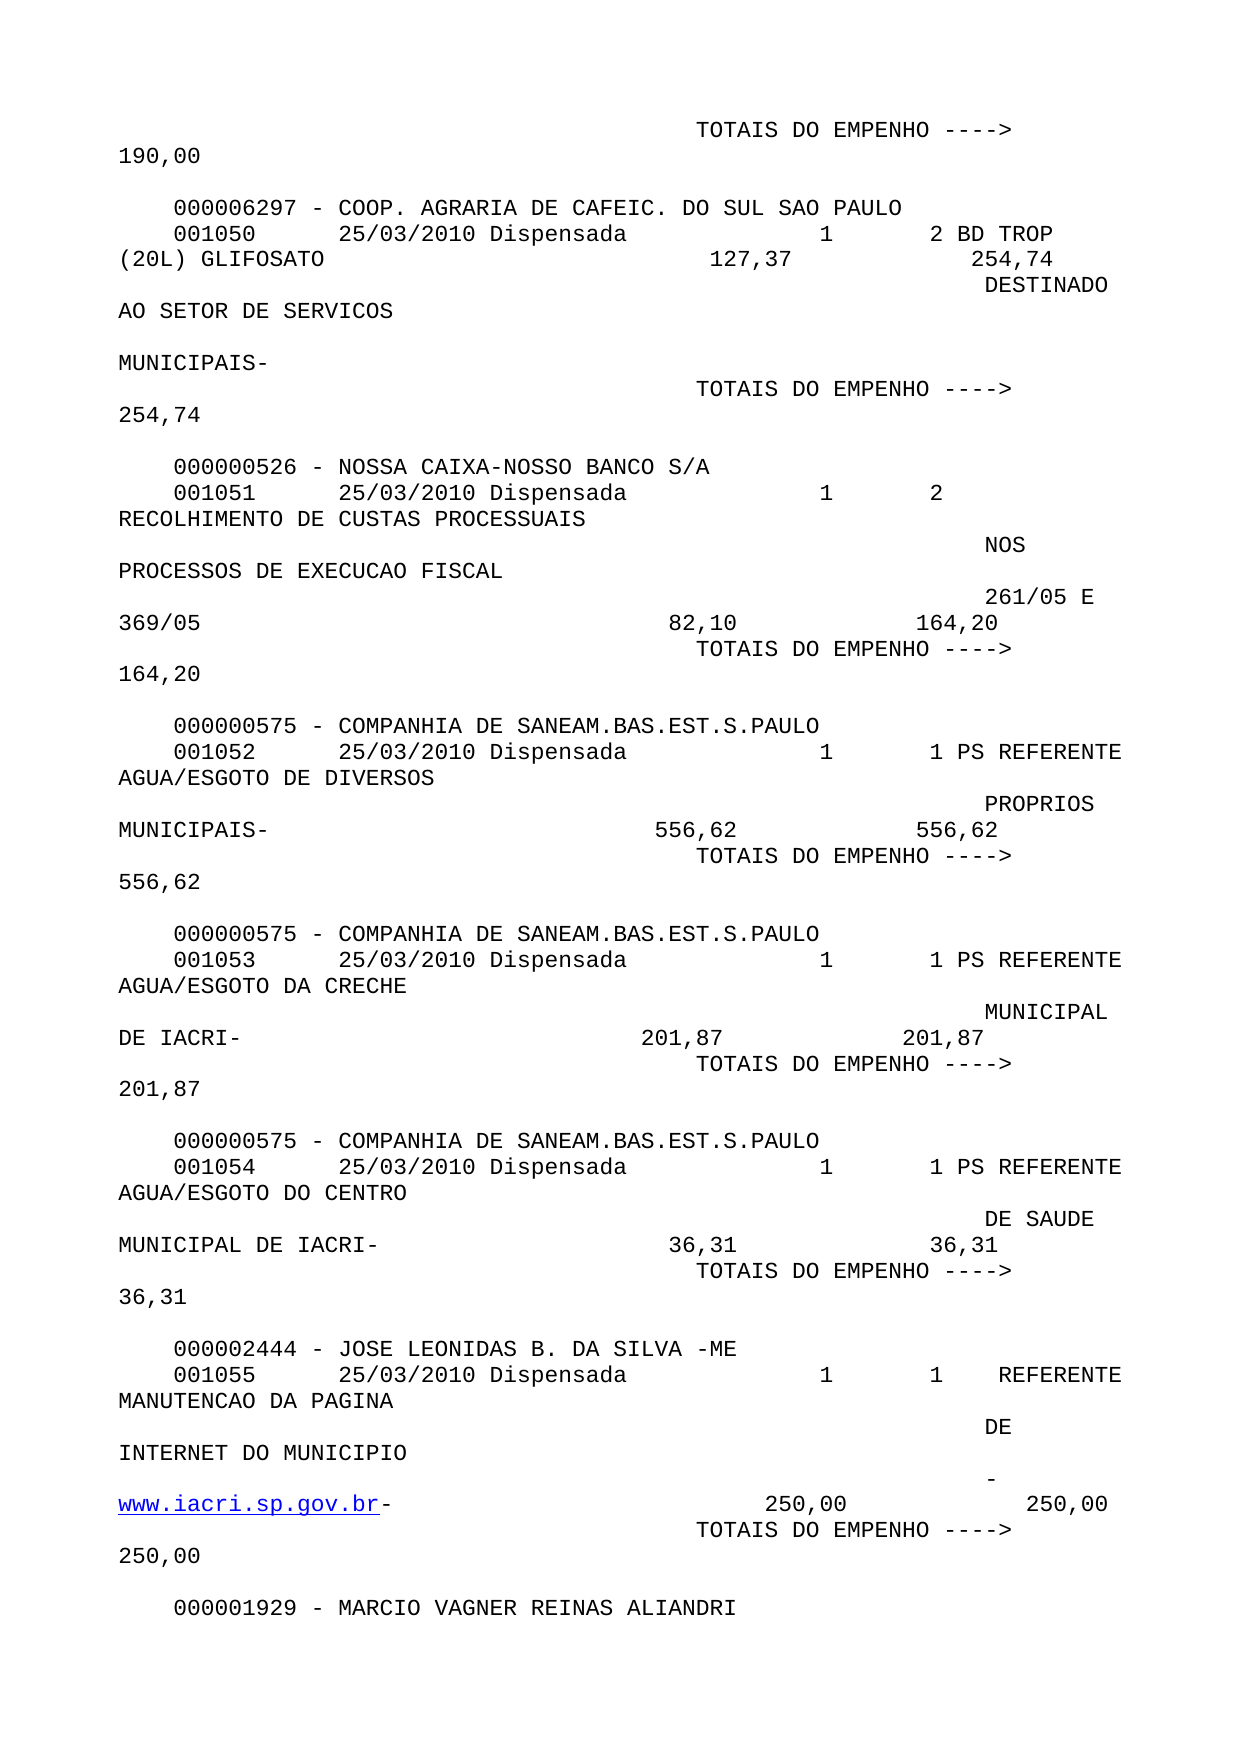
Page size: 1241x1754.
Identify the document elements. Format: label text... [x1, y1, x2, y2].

text 001054 25/03/2010 Dispensada 1 1 PS REFERENTE AGUA/ESGOTO DO CENTRO [118, 1156, 1122, 1207]
text 000006297 - COOP. AGRARIA DE CAFEIC. DO SUL SAO PAULO [118, 196, 1122, 222]
text DESTINADO AO SETOR DE SERVICOS [118, 274, 1122, 326]
text NOS PROCESSOS DE EXECUCAO FISCAL [118, 533, 1122, 585]
text TOTAIS DO EMPENHO ----> 201,87 [118, 1052, 1122, 1104]
text 261/05 E 369/05 82,10 164,20 [118, 585, 1122, 637]
text 000000575 - COMPANHIA DE SANEAM.BAS.EST.S.PAULO [118, 715, 1122, 741]
text 001052 25/03/2010 Dispensada 1 1 PS REFERENTE AGUA/ESGOTO DE DIVERSOS [118, 741, 1122, 792]
text 000001929 - MARCIO VAGNER REINAS ALIANDRI [118, 1597, 1122, 1622]
text 001051 25/03/2010 Dispensada 1 2 RECOLHIMENTO DE CUSTAS PROCESSUAIS [118, 481, 1122, 533]
text DE INTERNET DO MUNICIPIO [118, 1415, 1122, 1467]
text 000000526 - NOSSA CAIXA-NOSSO BANCO S/A [118, 455, 1122, 481]
text PROPRIOS MUNICIPAIS- 556,62 556,62 [118, 792, 1122, 844]
text MUNICIPAIS- [118, 326, 1122, 377]
text 000002444 - JOSE LEONIDAS B. DA SILVA -ME [118, 1337, 1122, 1363]
text TOTAIS DO EMPENHO ----> 164,20 [118, 637, 1122, 689]
text TOTAIS DO EMPENHO ----> 36,31 [118, 1259, 1122, 1311]
text TOTAIS DO EMPENHO ----> 250,00 [118, 1519, 1122, 1571]
text 001050 25/03/2010 Dispensada 1 2 BD TROP (20L) GLIFOSATO 127,37 254,74 [118, 222, 1122, 274]
text TOTAIS DO EMPENHO ----> 254,74 [118, 377, 1122, 429]
text 001055 25/03/2010 Dispensada 1 1 REFERENTE MANUTENCAO DA PAGINA [118, 1363, 1122, 1415]
text 000000575 - COMPANHIA DE SANEAM.BAS.EST.S.PAULO [118, 922, 1122, 948]
text MUNICIPAL DE IACRI- 201,87 201,87 [118, 1000, 1122, 1052]
text TOTAIS DO EMPENHO ----> 556,62 [118, 844, 1122, 896]
text 000000575 - COMPANHIA DE SANEAM.BAS.EST.S.PAULO [118, 1130, 1122, 1156]
text TOTAIS DO EMPENHO ----> 190,00 [118, 118, 1122, 170]
text DE SAUDE MUNICIPAL DE IACRI- 36,31 36,31 [118, 1207, 1122, 1259]
text -www.iacri.sp.gov.br- 250,00 250,00 [118, 1467, 1122, 1519]
text 001053 25/03/2010 Dispensada 1 1 PS REFERENTE AGUA/ESGOTO DA CRECHE [118, 948, 1122, 1000]
